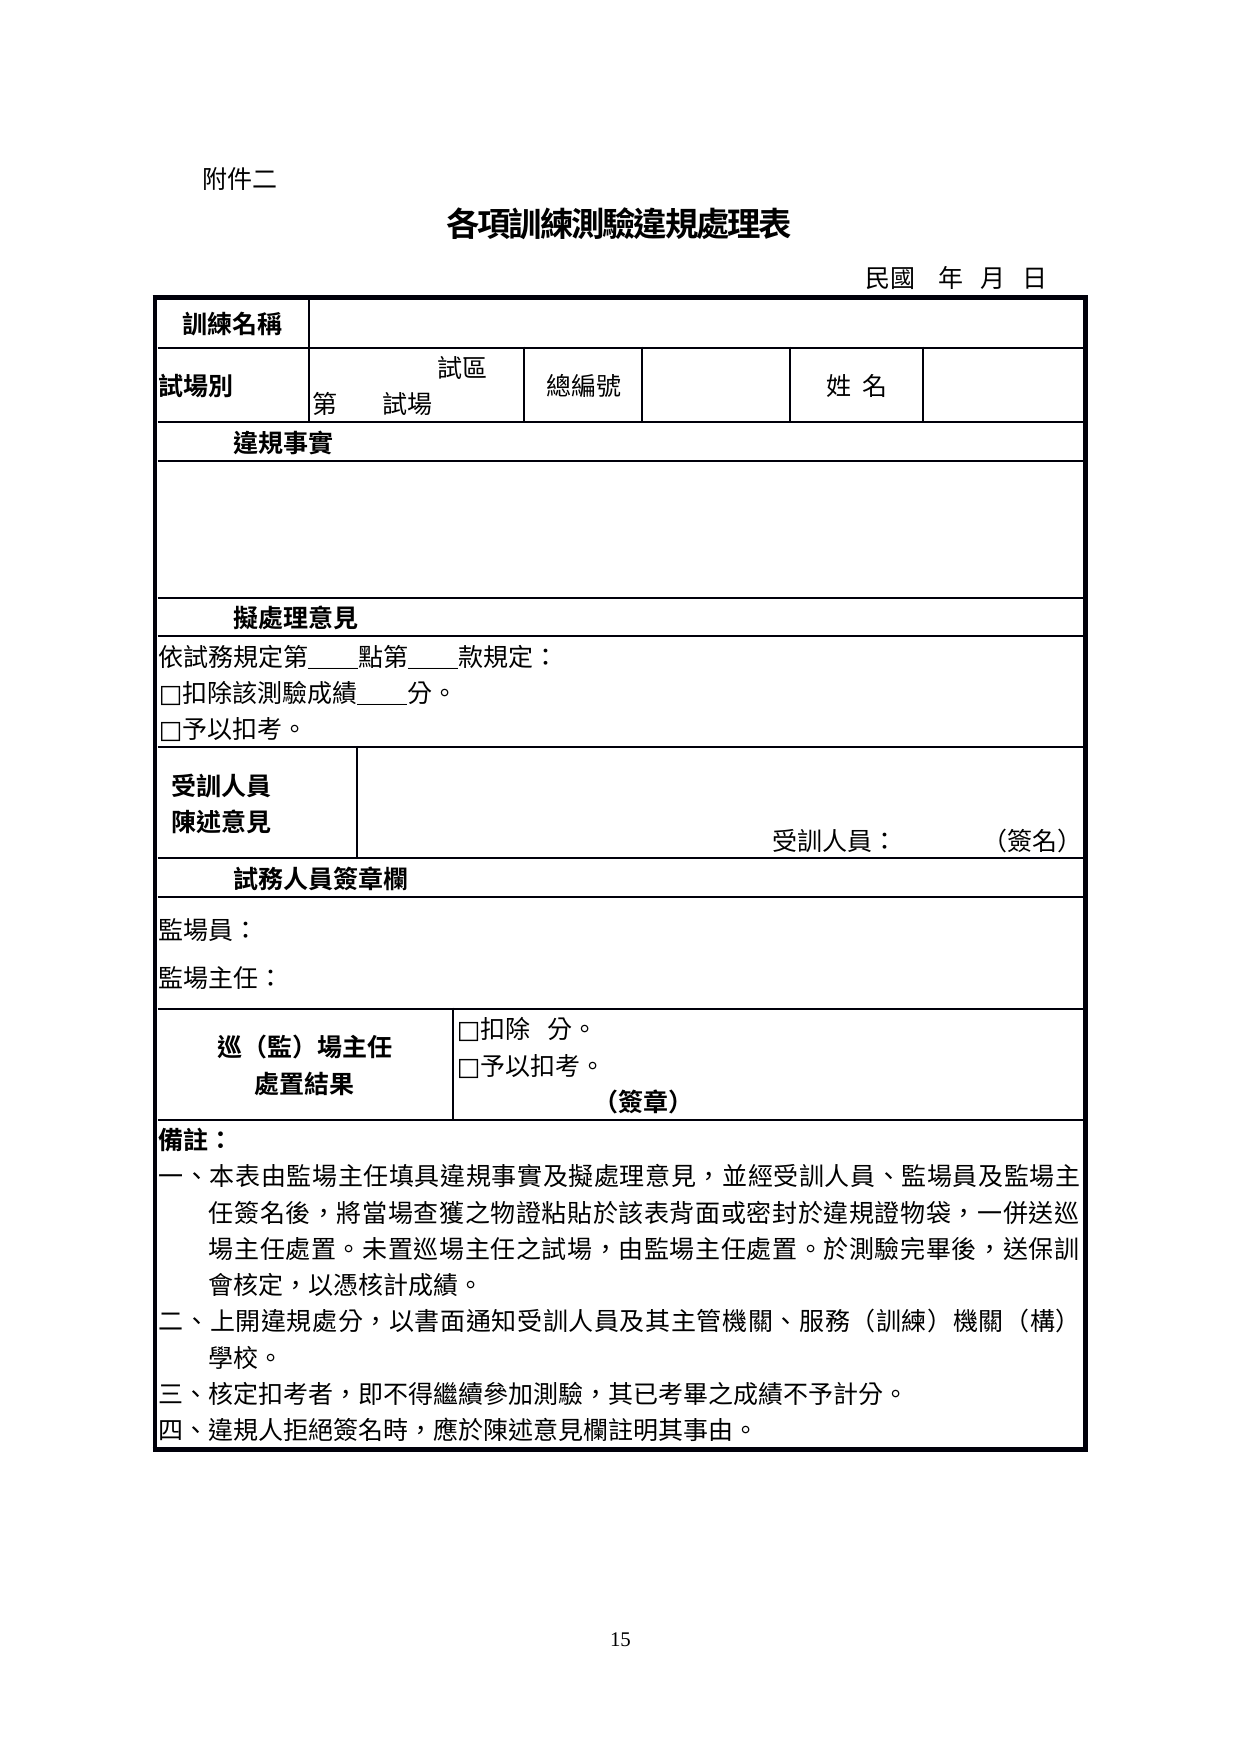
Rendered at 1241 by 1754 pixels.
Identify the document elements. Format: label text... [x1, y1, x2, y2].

table_cell 依試務規定第＿＿點第＿＿款規定： □扣除該測驗成績＿＿分。 □予以扣考。 [157, 636, 1083, 746]
table_cell □扣除 分。 □予以扣考。 （簽章） [454, 1010, 1083, 1118]
table_cell 巡（監）場主任 處置結果 [157, 1009, 452, 1118]
table_header 訓練名稱 [157, 300, 308, 347]
table_cell [157, 461, 1083, 597]
table_cell 試場別 [157, 348, 308, 421]
table_cell 姓 名 [791, 349, 922, 421]
table_cell 監場員： 監場主任： [157, 897, 1083, 1008]
table_cell 擬處理意見 [157, 598, 1083, 635]
table_header [310, 300, 1083, 347]
table_cell 試區 第 試場 [310, 349, 523, 421]
table_cell 受訓人員 陳述意見 [157, 747, 356, 857]
table_cell 備註： 一、本表由監場主任填具違規事實及擬處理意見，並經受訓人員、監場員及監場主任簽名後，將當場查獲之物證粘貼於該表背面或密封於違規證物袋，一併送巡場主任處置。未置巡場主任之試場，由監場主任處置。於測驗完畢後，送保訓會核定，以憑核計成績。 二、上開違規處分，以書面通知受訓人員及其主管機關、服務（訓練）機關（構）學校。 三、核定扣考者，即不得繼續參加測驗，其已考畢之成績不予計分。 四、違規人拒絕簽名時，應於陳述意見欄註明其事由。 [157, 1120, 1083, 1447]
table_cell [643, 349, 789, 421]
text 附件二 [202, 150, 1053, 198]
table_cell 違規事實 [157, 422, 1083, 459]
text 各項訓練測驗違規處理表 [187, 198, 1053, 246]
table_cell 受訓人員： （簽名） [358, 748, 1083, 857]
table_cell 總編號 [525, 349, 641, 421]
table_cell 試務人員簽章欄 [157, 858, 1083, 896]
text 民國 年 月 日 [187, 259, 1053, 295]
table_cell [924, 349, 1083, 421]
